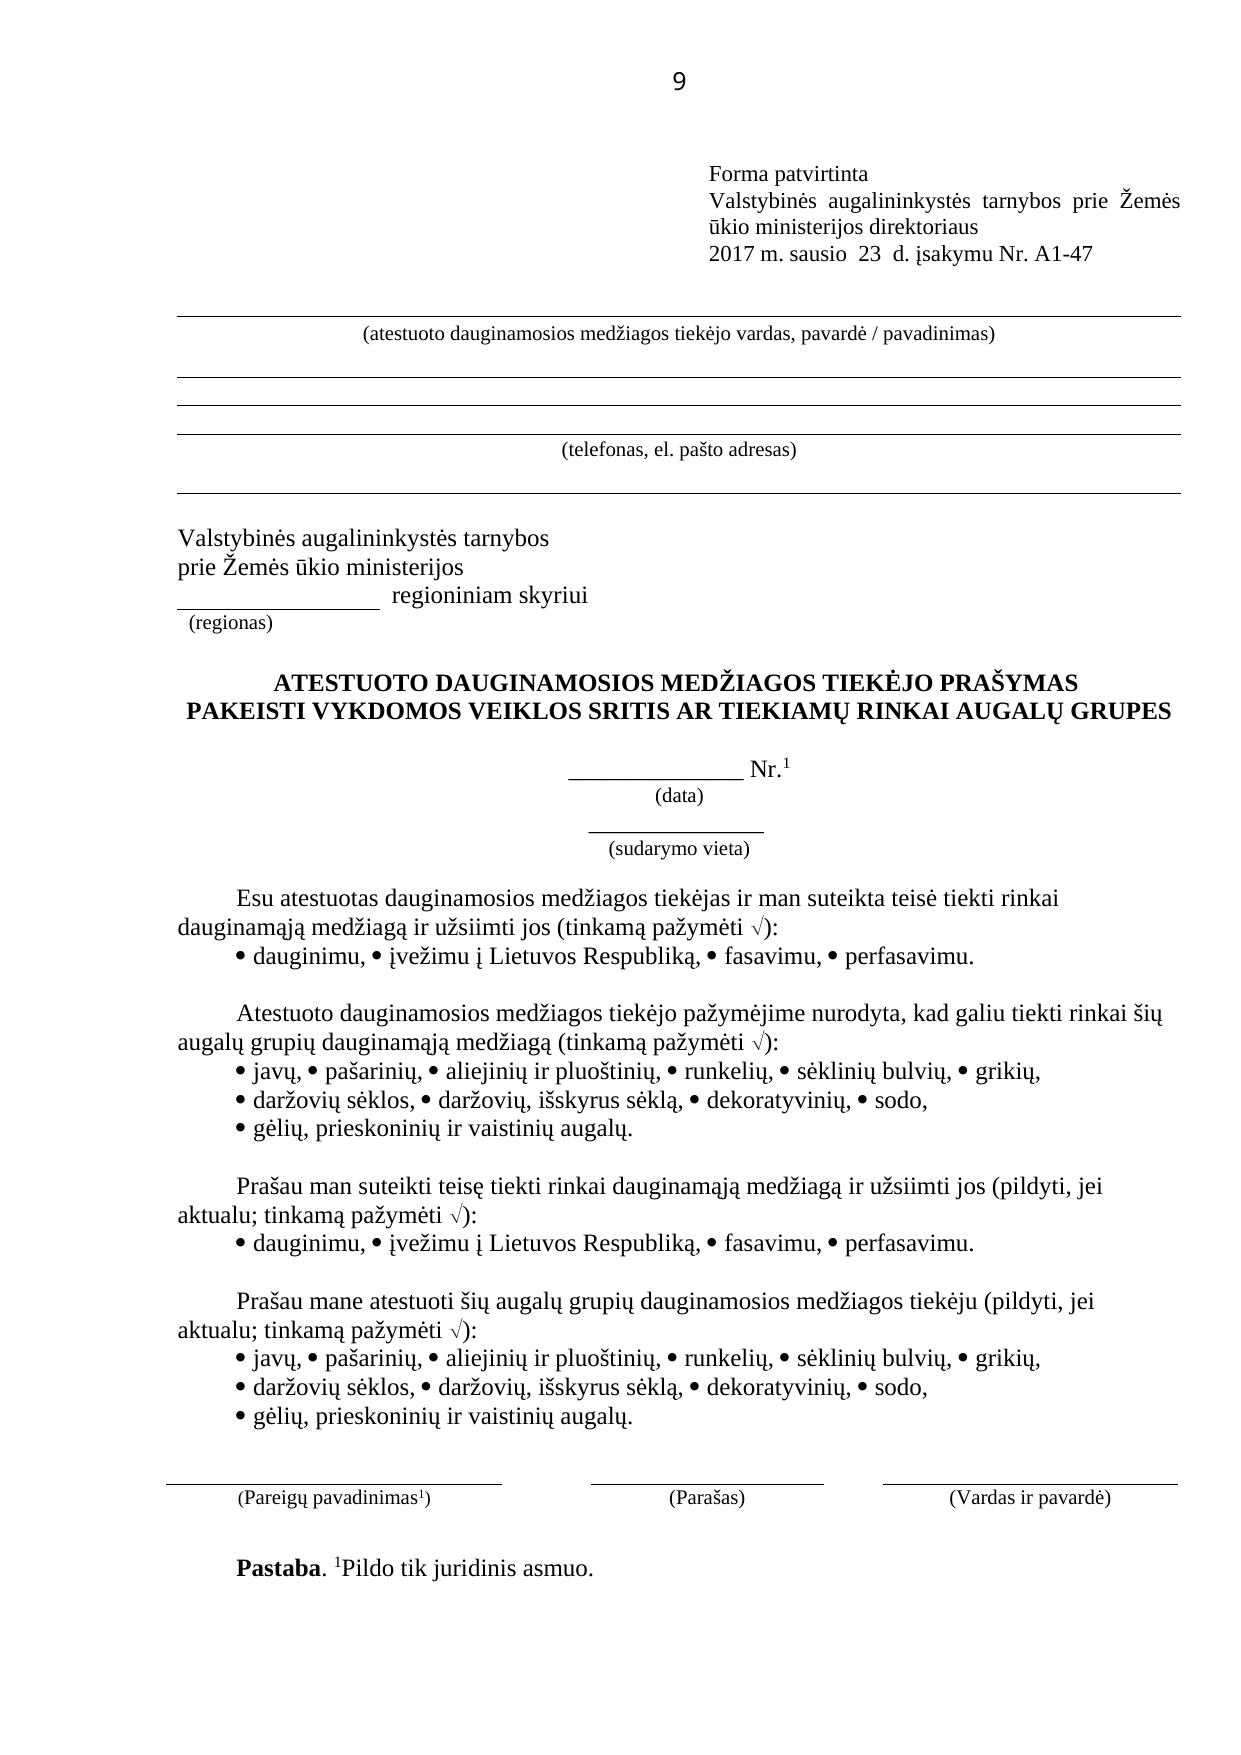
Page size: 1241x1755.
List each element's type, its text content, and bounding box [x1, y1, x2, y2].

text  daržovių sėklos,  daržovių, išskyrus sėklą,  dekoratyvinių,  sodo, [177, 1085, 1181, 1113]
text Prašau man suteikti teisę tiekti rinkai dauginamąją medžiagą ir užsiimti jos (pildyti, jei aktualu; tinkamą pažymėti ): [177, 1171, 1181, 1228]
text Valstybinės augalininkystės tarnybos prie Žemės ūkio ministerijos direktoriaus [709, 187, 1181, 239]
text  javų,  pašarinių,  aliejinių ir pluoštinių,  runkelių,  sėklinių bulvių,  grikių, [177, 1056, 1181, 1085]
text Forma patvirtinta [709, 161, 1181, 187]
table_cell (regionas) [177, 610, 380, 639]
text ______________ [177, 807, 1181, 835]
text ______________ Nr.1 [177, 754, 1181, 783]
table_header [502, 1454, 591, 1484]
table_cell [177, 406, 1181, 434]
table_cell [380, 609, 1204, 639]
table_cell (telefonas, el. pašto adresas) [177, 435, 1181, 493]
text PAKEISTI VYKDOMOS VEIKLOS SRITIS AR TIEKIAMŲ RINKAI AUGALŲ GRUPES [177, 696, 1181, 725]
table_cell [824, 1484, 882, 1514]
text Prašau mane atestuoti šių augalų grupių dauginamosios medžiagos tiekėju (pildyti, jei aktualu; tinkamą pažymėti ): [177, 1286, 1181, 1343]
table_header [166, 1454, 502, 1484]
text (data) [177, 783, 1181, 807]
text  daržovių sėklos,  daržovių, išskyrus sėklą,  dekoratyvinių,  sodo, [177, 1372, 1181, 1401]
text  gėlių, prieskoninių ir vaistinių augalų. [177, 1113, 1181, 1142]
table_cell (Parašas) [591, 1485, 823, 1514]
table_header [177, 580, 380, 609]
table_cell (Vardas ir pavardė) [883, 1485, 1178, 1514]
table_header [883, 1454, 1178, 1484]
text (sudarymo vieta) [177, 835, 1181, 859]
table_cell [177, 378, 1181, 405]
table_header [591, 1454, 823, 1484]
text Esu atestuotas dauginamosios medžiagos tiekėjas ir man suteikta teisė tiekti rinkai dauginamąją medžiagą ir užsiimti jos (tinkamą pažymėti ): [177, 883, 1181, 941]
text  javų,  pašarinių,  aliejinių ir pluoštinių,  runkelių,  sėklinių bulvių,  grikių, [177, 1343, 1181, 1372]
text ATESTUOTO DAUGINAMOSIOS MEDŽIAGOS TIEKĖJO PRAŠYMAS [177, 668, 1181, 696]
table_cell (atestuoto dauginamosios medžiagos tiekėjo vardas, pavardė / pavadinimas) [177, 317, 1181, 377]
text Atestuoto dauginamosios medžiagos tiekėjo pažymėjime nurodyta, kad galiu tiekti rinkai šių augalų grupių dauginamąją medžiagą (tinkamą pažymėti ): [177, 998, 1181, 1056]
text Pastaba. 1Pildo tik juridinis asmuo. [177, 1553, 1181, 1581]
table_cell [502, 1484, 591, 1514]
table_header [824, 1454, 882, 1484]
text 2017 m. sausio 23 d. įsakymu Nr. A1-47 [709, 239, 1181, 266]
table_cell (Pareigų pavadinimas1) [166, 1485, 502, 1514]
text  gėlių, prieskoninių ir vaistinių augalų. [177, 1401, 1181, 1430]
text Valstybinės augalininkystės tarnybos [177, 523, 1181, 552]
text  dauginimu,  įvežimu į Lietuvos Respubliką,  fasavimu,  perfasavimu. [207, 941, 1181, 970]
text  dauginimu,  įvežimu į Lietuvos Respubliką,  fasavimu,  perfasavimu. [177, 1228, 1181, 1257]
table_header [177, 266, 1181, 316]
table_header regioniniam skyriui [380, 580, 1204, 609]
text prie Žemės ūkio ministerijos [177, 552, 1181, 580]
